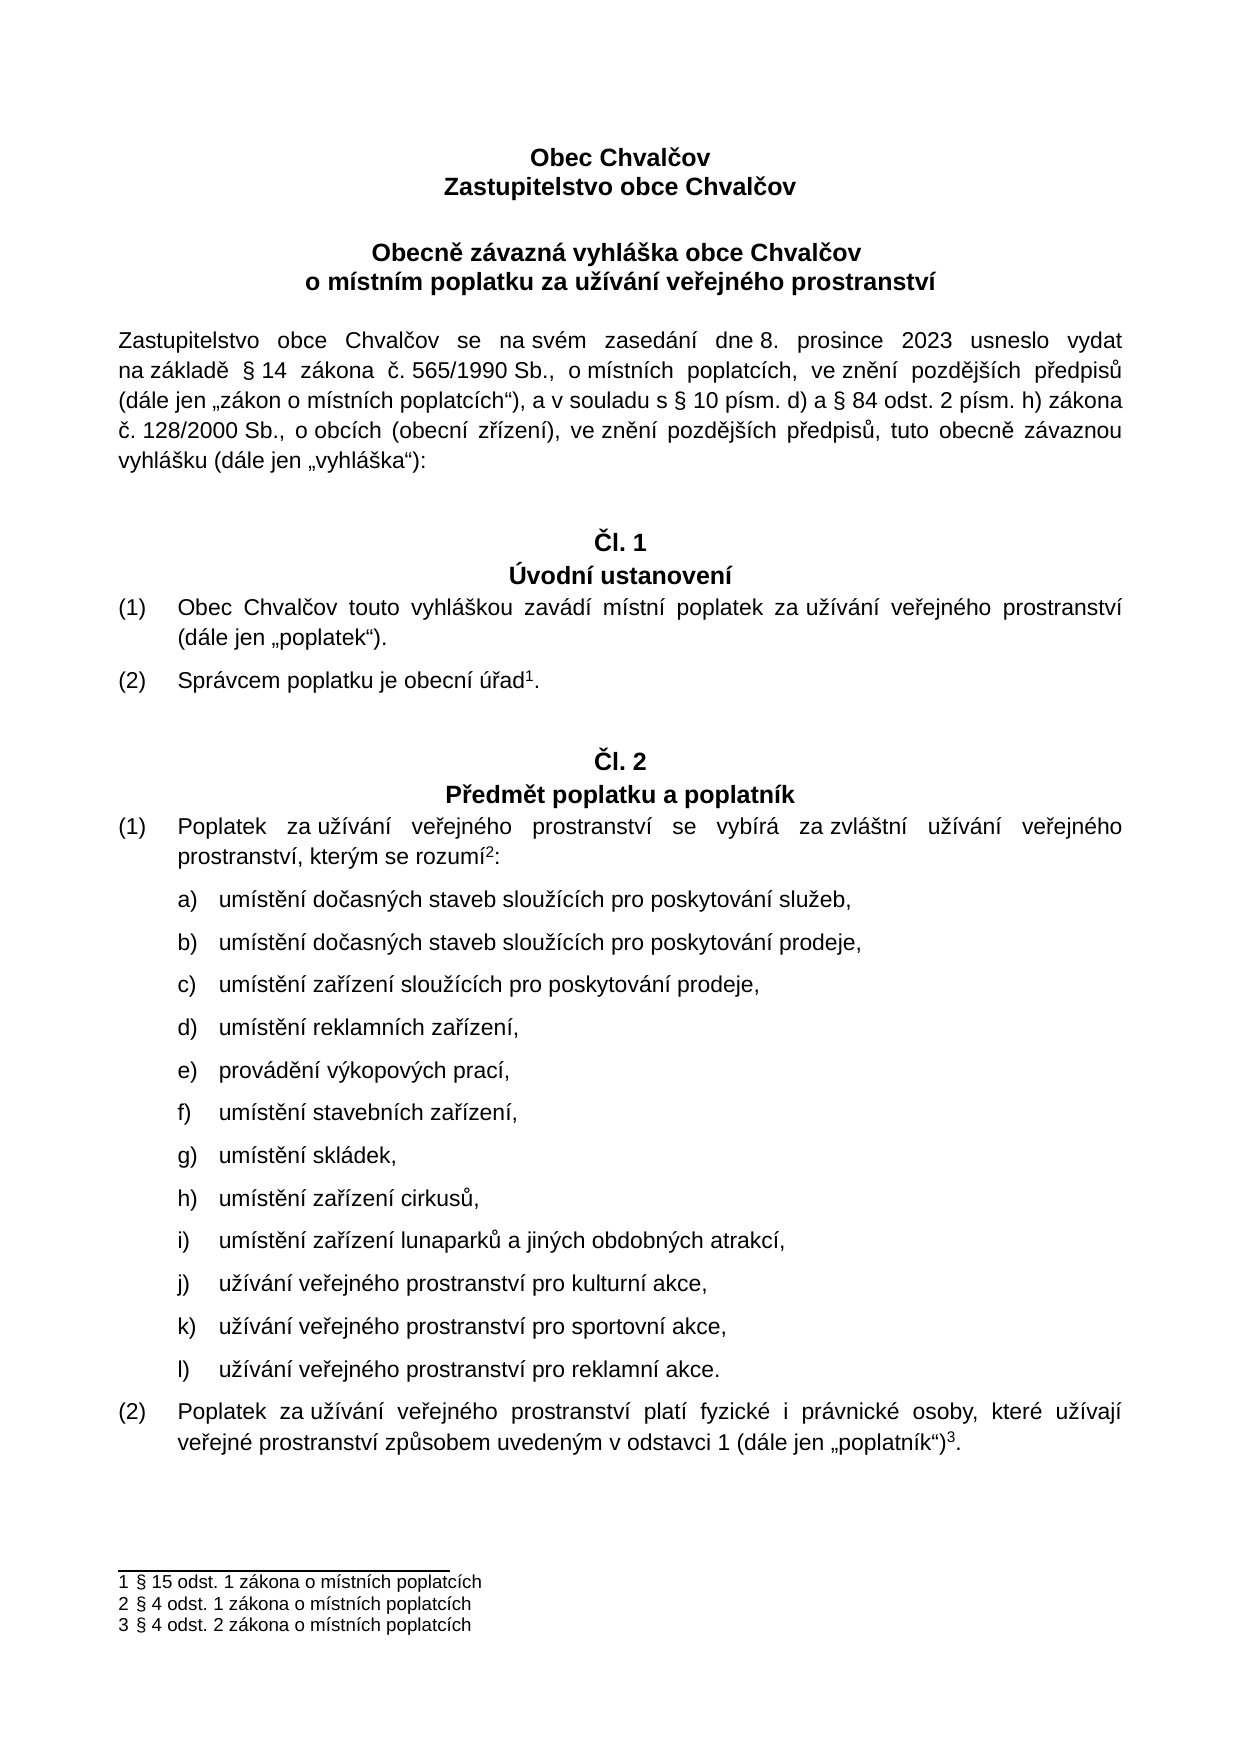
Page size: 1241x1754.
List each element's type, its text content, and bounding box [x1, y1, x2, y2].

list provádění výkopových prací, [177, 1057, 1122, 1083]
list umístění stavebních zařízení, [177, 1099, 1122, 1126]
list užívání veřejného prostranství pro kulturní akce, [177, 1270, 1122, 1297]
list Obec Chvalčov touto vyhláškou zavádí místní poplatek za užívání veřejného prostranství (dále jen „poplatek“). [118, 594, 1122, 650]
text Obec Chvalčov Zastupitelstvo obce Chvalčov [118, 143, 1122, 201]
list Poplatek za užívání veřejného prostranství platí fyzické i právnické osoby, které užívají veřejné prostranství způsobem uvedeným v odstavci 1 (dále jen „poplatník“). [118, 1398, 1122, 1455]
list umístění zařízení cirkusů, [177, 1185, 1122, 1211]
list umístění dočasných staveb sloužících pro poskytování služeb, [177, 886, 1122, 912]
list umístění reklamních zařízení, [177, 1014, 1122, 1040]
subtitle Čl. 1 Úvodní ustanovení [118, 528, 1122, 589]
list Poplatek za užívání veřejného prostranství se vybírá za zvláštní užívání veřejného prostranství, kterým se rozumí: [118, 813, 1122, 869]
list užívání veřejného prostranství pro sportovní akce, [177, 1313, 1122, 1339]
list umístění skládek, [177, 1142, 1122, 1168]
list užívání veřejného prostranství pro reklamní akce. [177, 1356, 1122, 1382]
list § 4 odst. 1 zákona o místních poplatcích [118, 1592, 1122, 1614]
list § 4 odst. 2 zákona o místních poplatcích [118, 1614, 1122, 1635]
list umístění dočasných staveb sloužících pro poskytování prodeje, [177, 928, 1122, 955]
list umístění zařízení lunaparků a jiných obdobných atrakcí, [177, 1227, 1122, 1254]
subtitle Čl. 2 Předmět poplatku a poplatník [118, 747, 1122, 809]
subtitle Obecně závazná vyhláška obce Chvalčov o místním poplatku za užívání veřejného prostranství [118, 238, 1122, 295]
list umístění zařízení sloužících pro poskytování prodeje, [177, 971, 1122, 998]
list Správcem poplatku je obecní úřad. [118, 667, 1122, 693]
text Zastupitelstvo obce Chvalčov se na svém zasedání dne 8. prosince 2023 usneslo vydat na základě § 14 zákona č. 565/1990 Sb., o místních poplatcích, ve znění pozdějších předpisů (dále jen „zákon o místních poplatcích“), a v souladu s § 10 písm. d) a § 84 odst. 2 písm. h) zákona č. 128/2000 Sb., o obcích (obecní zřízení), ve znění pozdějších předpisů, tuto obecně závaznou vyhlášku (dále jen „vyhláška“): [118, 327, 1122, 474]
list § 15 odst. 1 zákona o místních poplatcích [118, 1571, 1122, 1592]
